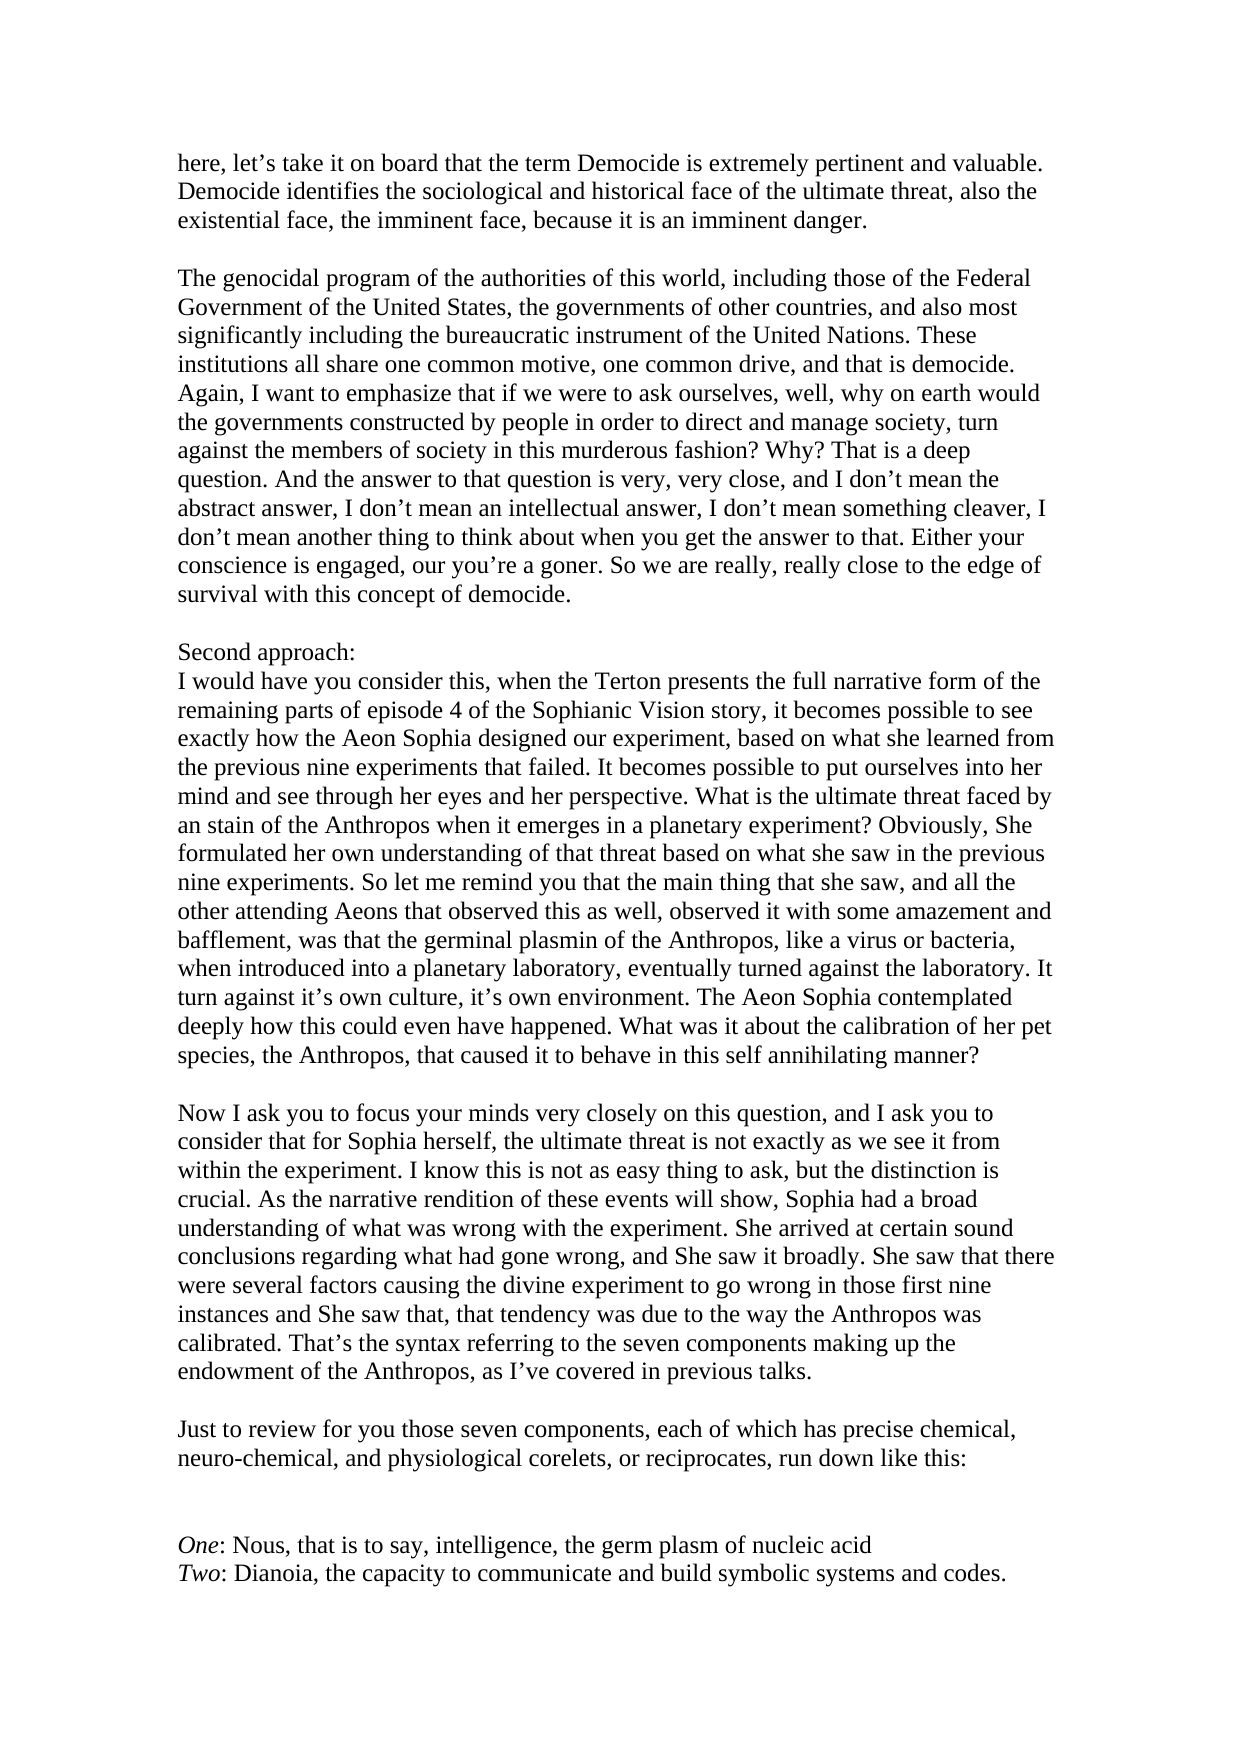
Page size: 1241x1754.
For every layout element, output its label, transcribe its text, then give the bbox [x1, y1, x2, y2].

text The genocidal program of the authorities of this world, including those of the Federal Government of the United States, the governments of other countries, and also most significantly including the bureaucratic instrument of the United Nations. These institutions all share one common motive, one common drive, and that is democide. Again, I want to emphasize that if we were to ask ourselves, well, why on earth would the governments constructed by people in order to direct and manage society, turn against the members of society in this murderous fashion? Why? That is a deep question. And the answer to that question is very, very close, and I don’t mean the abstract answer, I don’t mean an intellectual answer, I don’t mean something cleaver, I don’t mean another thing to think about when you get the answer to that. Either your conscience is engaged, our you’re a goner. So we are really, really close to the edge of survival with this concept of democide. [177, 263, 1063, 608]
text here, let’s take it on board that the term Democide is extremely pertinent and valuable. Democide identifies the sociological and historical face of the ultimate threat, also the existential face, the imminent face, because it is an imminent danger. [177, 148, 1063, 234]
text Now I ask you to focus your minds very closely on this question, and I ask you to consider that for Sophia herself, the ultimate threat is not exactly as we see it from within the experiment. I know this is not as easy thing to ask, but the distinction is crucial. As the narrative rendition of these events will show, Sophia had a broad understanding of what was wrong with the experiment. She arrived at certain sound conclusions regarding what had gone wrong, and She saw it broadly. She saw that there were several factors causing the divine experiment to go wrong in those first nine instances and She saw that, that tendency was due to the way the Anthropos was calibrated. That’s the syntax referring to the seven components making up the endowment of the Anthropos, as I’ve covered in previous talks. [177, 1098, 1063, 1385]
text Just to review for you those seven components, each of which has precise chemical, neuro-chemical, and physiological corelets, or reciprocates, run down like this: [177, 1414, 1063, 1472]
text One: Nous, that is to say, intelligence, the germ plasm of nucleic acid Two: Dianoia, the capacity to communicate and build symbolic systems and codes. [177, 1501, 1063, 1587]
text Second approach: I would have you consider this, when the Terton presents the full narrative form of the remaining parts of episode 4 of the Sophianic Vision story, it becomes possible to see exactly how the Aeon Sophia designed our experiment, based on what she learned from the previous nine experiments that failed. It becomes possible to put ourselves into her mind and see through her eyes and her perspective. What is the ultimate threat faced by an stain of the Anthropos when it emerges in a planetary experiment? Obviously, She formulated her own understanding of that threat based on what she saw in the previous nine experiments. So let me remind you that the main thing that she saw, and all the other attending Aeons that observed this as well, observed it with some amazement and bafflement, was that the germinal plasmin of the Anthropos, like a virus or bacteria, when introduced into a planetary laboratory, eventually turned against the laboratory. It turn against it’s own culture, it’s own environment. The Aeon Sophia contemplated deeply how this could even have happened. What was it about the calibration of her pet species, the Anthropos, that caused it to behave in this self annihilating manner? [177, 637, 1063, 1068]
